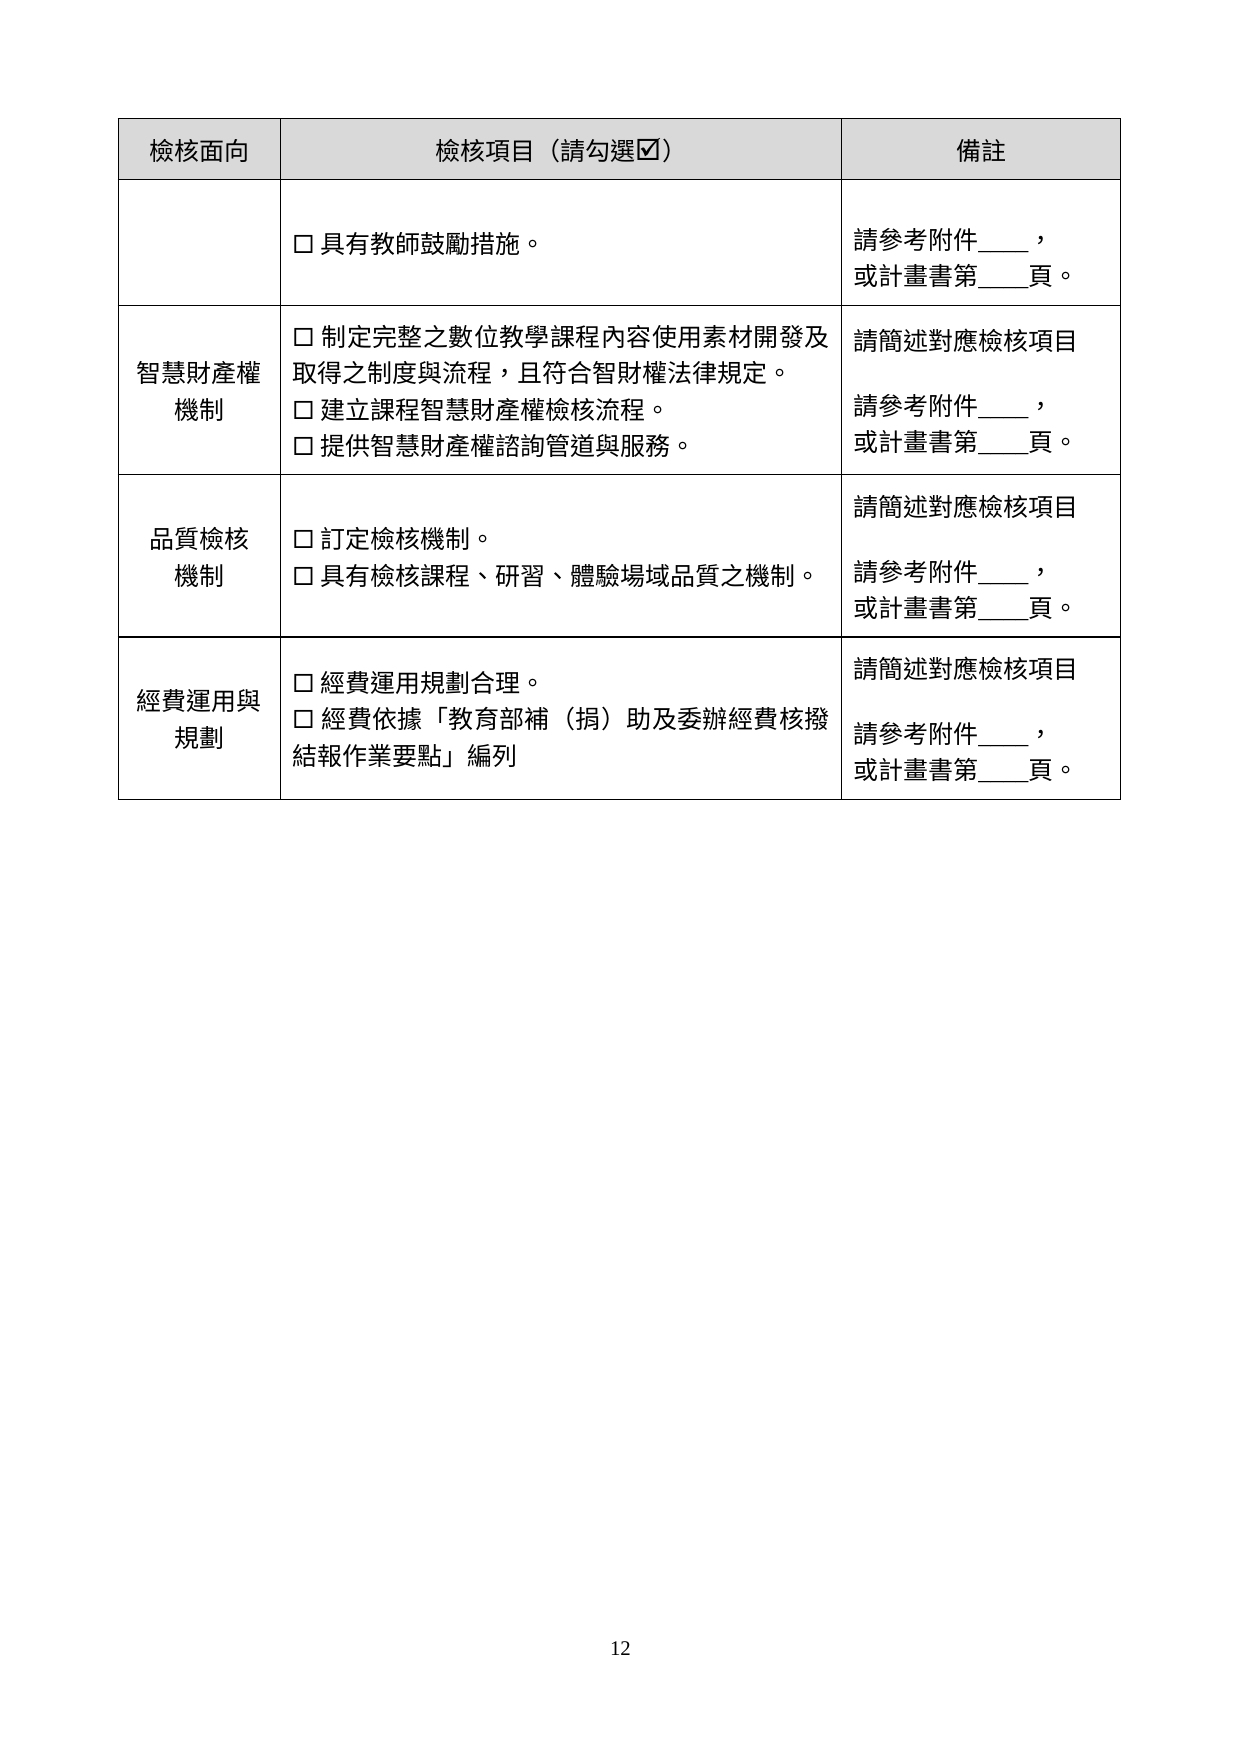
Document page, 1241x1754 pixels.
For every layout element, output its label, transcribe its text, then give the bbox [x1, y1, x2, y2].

table_cell  經費運用規劃合理。  經費依據「教育部補（捐）助及委辦經費核撥結報作業要點」編列 [281, 638, 841, 798]
table_cell 智慧財產權 機制 [119, 306, 280, 474]
table_cell  訂定檢核機制。  具有檢核課程、研習、體驗場域品質之機制。 [281, 475, 841, 636]
table_header 備註 [842, 119, 1120, 179]
table_cell [119, 180, 280, 305]
table_cell 請參考附件____， 或計畫書第____頁。 [842, 180, 1120, 305]
table_cell  具有教師鼓勵措施。 [281, 180, 841, 305]
table_cell 品質檢核 機制 [119, 475, 280, 636]
table_cell 請簡述對應檢核項目 請參考附件____， 或計畫書第____頁。 [842, 475, 1120, 636]
table_header 檢核面向 [119, 119, 280, 179]
table_cell 經費運用與規劃 [119, 638, 280, 798]
table_header 檢核項目（請勾選） [281, 119, 841, 179]
table_cell 請簡述對應檢核項目 請參考附件____， 或計畫書第____頁。 [842, 638, 1120, 798]
table_cell  制定完整之數位教學課程內容使用素材開發及取得之制度與流程，且符合智財權法律規定。  建立課程智慧財產權檢核流程。  提供智慧財產權諮詢管道與服務。 [281, 306, 841, 474]
table_cell 請簡述對應檢核項目 請參考附件____， 或計畫書第____頁。 [842, 306, 1120, 474]
